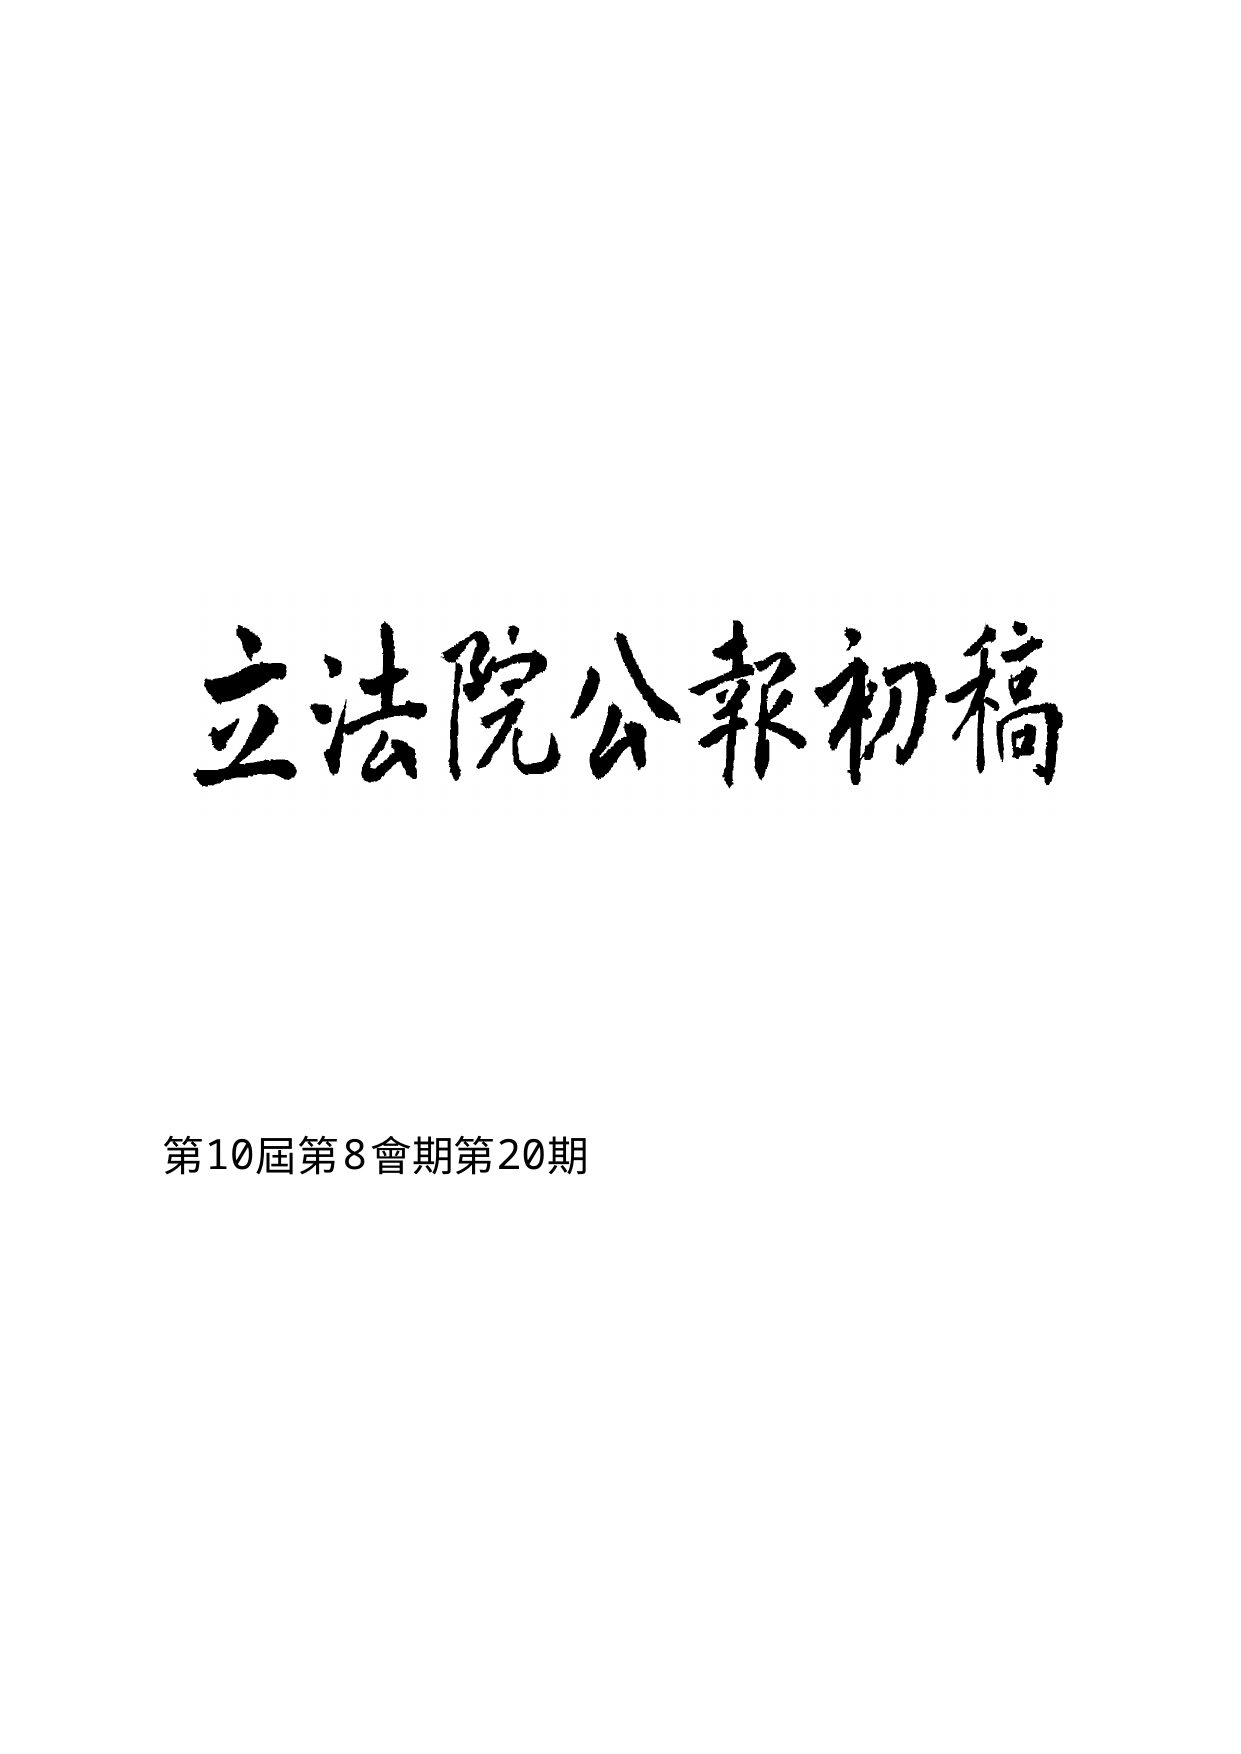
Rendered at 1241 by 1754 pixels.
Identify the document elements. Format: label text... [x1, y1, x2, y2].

table_header [151, 406, 1098, 902]
table_header 第10屆第8會期第20期 [151, 1089, 617, 1234]
